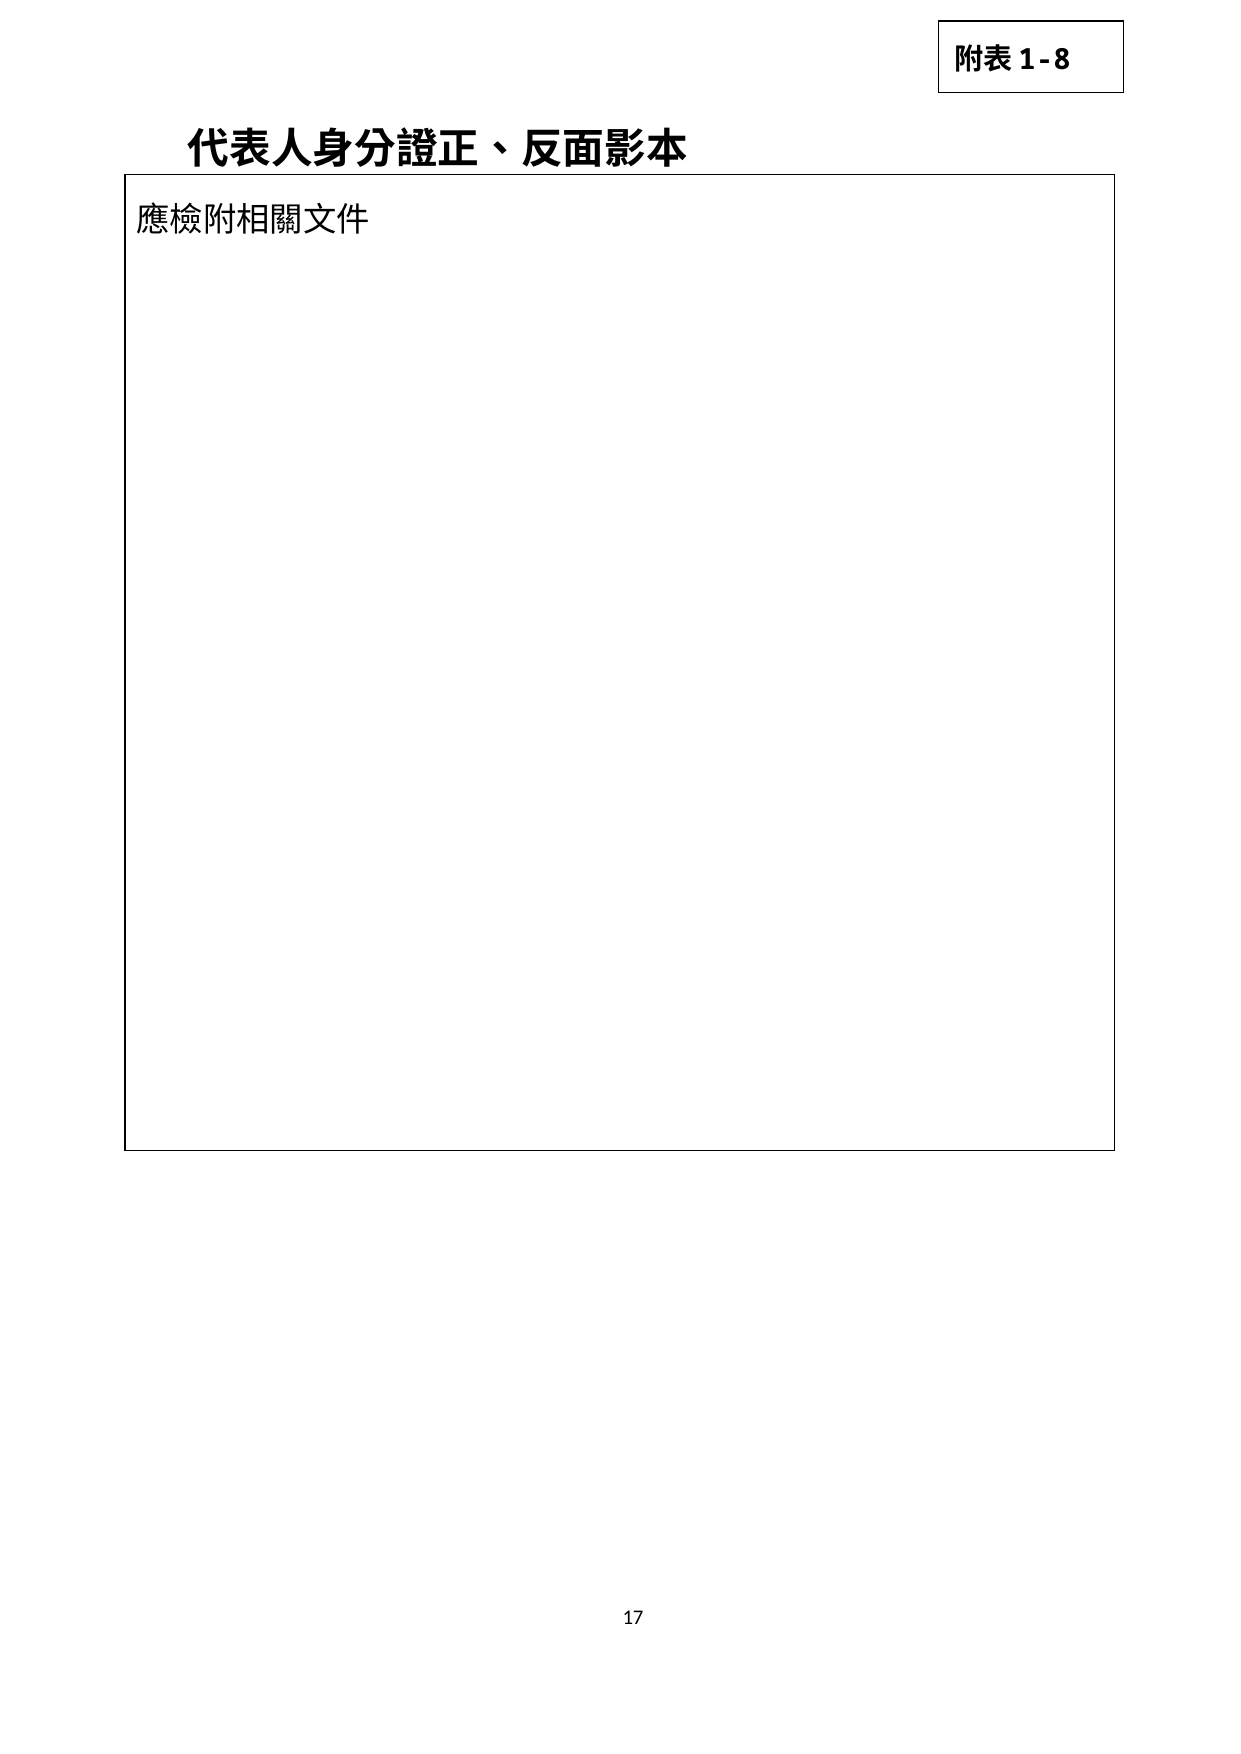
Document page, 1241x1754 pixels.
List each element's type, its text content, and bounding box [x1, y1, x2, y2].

text 附表1-8 [954, 35, 1107, 78]
text [939, 22, 1123, 92]
text 代表人身分證正、反面影本 [187, 104, 1078, 166]
table_header 應檢附相關文件 [126, 175, 1114, 1150]
